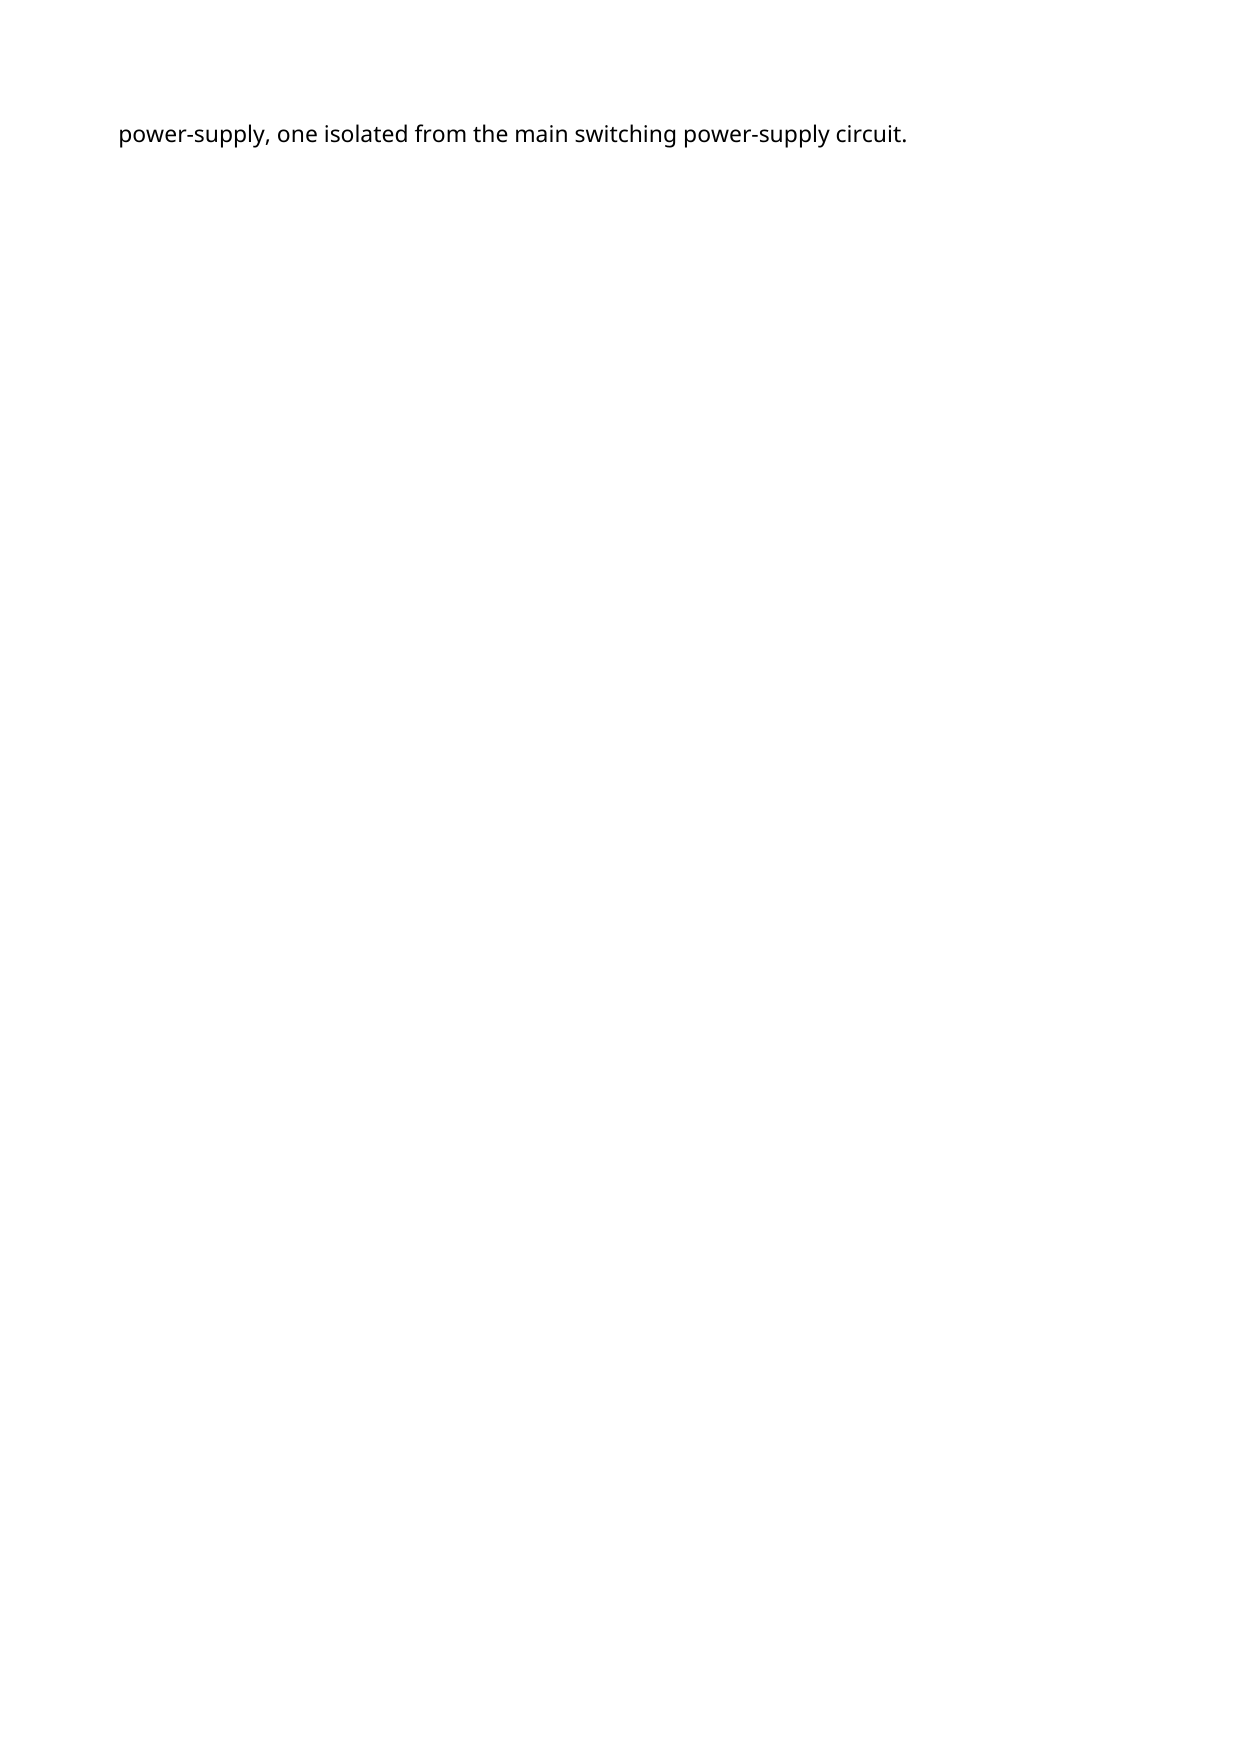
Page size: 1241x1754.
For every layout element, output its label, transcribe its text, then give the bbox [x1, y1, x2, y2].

text power-supply, one isolated from the main switching power-supply circuit. [118, 118, 1122, 149]
